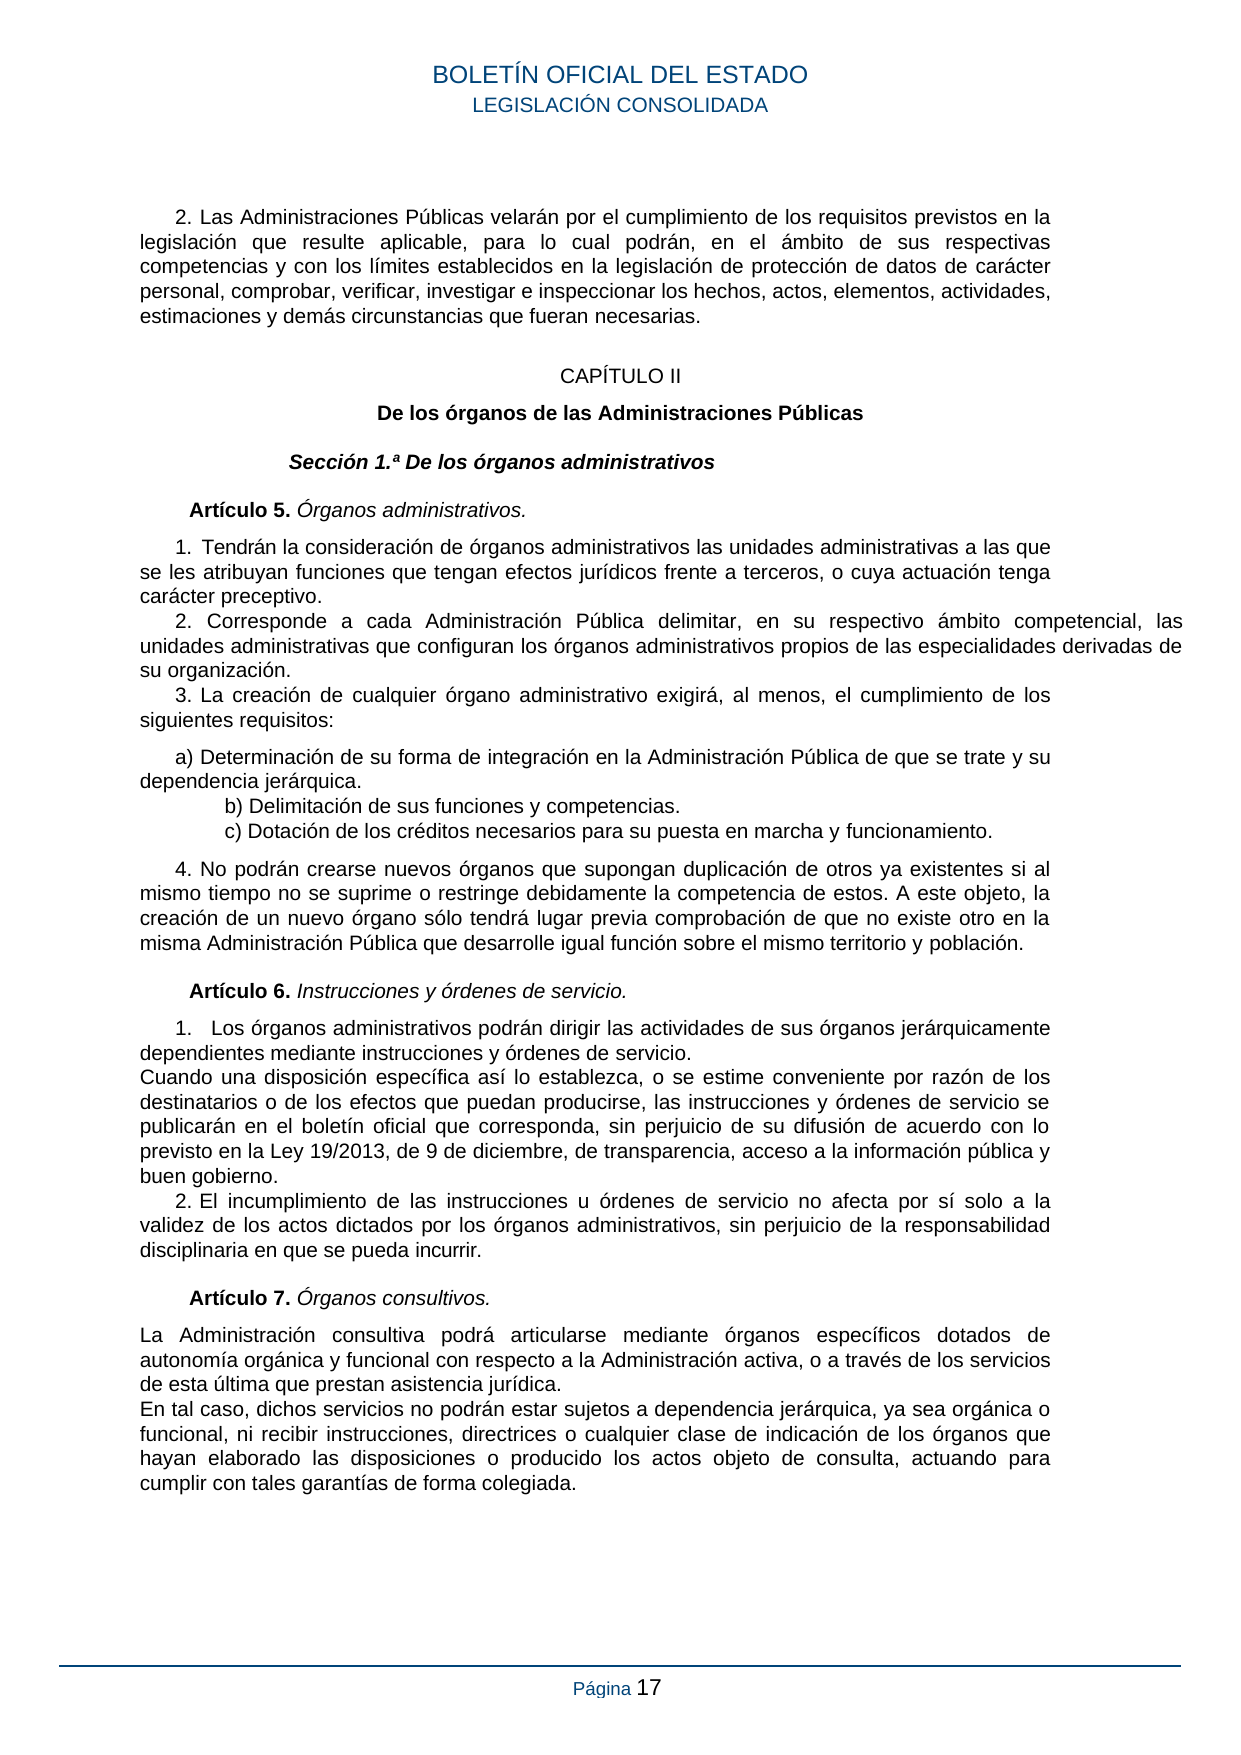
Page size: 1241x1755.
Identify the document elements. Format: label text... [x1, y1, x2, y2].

list Tendrán la consideración de órganos administrativos las unidades administrativas a las que se les atribuyan funciones que tengan efectos jurídicos frente a terceros, o cuya actuación tenga carácter preceptivo. [139, 535, 1052, 608]
text CAPÍTULO II [374, 364, 866, 388]
subtitle Sección 1.ª De los órganos administrativos [139, 449, 866, 473]
text Artículo 7. Órganos consultivos. [189, 1286, 1184, 1310]
text Artículo 5. Órganos administrativos. [189, 498, 1184, 522]
list El incumplimiento de las instrucciones u órdenes de servicio no afecta por sí solo a la validez de los actos dictados por los órganos administrativos, sin perjuicio de la responsabilidad disciplinaria en que se pueda incurrir. [139, 1188, 1052, 1262]
text Artículo 6. Instrucciones y órdenes de servicio. [189, 979, 1184, 1003]
list Dotación de los créditos necesarios para su puesta en marcha y funcionamiento. [224, 819, 1184, 843]
list No podrán crearse nuevos órganos que supongan duplicación de otros ya existentes si al mismo tiempo no se suprime o restringe debidamente la competencia de estos. A este objeto, la creación de un nuevo órgano sólo tendrá lugar previa comprobación de que no existe otro en la misma Administración Pública que desarrolle igual función sobre el mismo territorio y población. [139, 857, 1052, 954]
list Determinación de su forma de integración en la Administración Pública de que se trate y su dependencia jerárquica. [139, 745, 1052, 793]
subtitle De los órganos de las Administraciones Públicas [374, 401, 866, 425]
list Delimitación de sus funciones y competencias. [224, 794, 1184, 818]
list Las Administraciones Públicas velarán por el cumplimiento de los requisitos previstos en la legislación que resulte aplicable, para lo cual podrán, en el ámbito de sus respectivas competencias y con los límites establecidos en la legislación de protección de datos de carácter personal, comprobar, verificar, investigar e inspeccionar los hechos, actos, elementos, actividades, estimaciones y demás circunstancias que fueran necesarias. [139, 205, 1052, 327]
text En tal caso, dichos servicios no podrán estar sujetos a dependencia jerárquica, ya sea orgánica o funcional, ni recibir instrucciones, directrices o cualquier clase de indicación de los órganos que hayan elaborado las disposiciones o producido los actos objeto de consulta, actuando para cumplir con tales garantías de forma colegiada. [139, 1397, 1052, 1494]
text Cuando una disposición específica así lo establezca, o se estime conveniente por razón de los destinatarios o de los efectos que puedan producirse, las instrucciones y órdenes de servicio se publicarán en el boletín oficial que corresponda, sin perjuicio de su difusión de acuerdo con lo previsto en la Ley 19/2013, de 9 de diciembre, de transparencia, acceso a la información pública y buen gobierno. [139, 1065, 1051, 1187]
text La Administración consultiva podrá articularse mediante órganos específicos dotados de autonomía orgánica y funcional con respecto a la Administración activa, o a través de los servicios de esta última que prestan asistencia jurídica. [139, 1323, 1052, 1396]
list Los órganos administrativos podrán dirigir las actividades de sus órganos jerárquicamente dependientes mediante instrucciones y órdenes de servicio. [139, 1016, 1052, 1064]
list La creación de cualquier órgano administrativo exigirá, al menos, el cumplimiento de los siguientes requisitos: [139, 683, 1052, 731]
list Corresponde a cada Administración Pública delimitar, en su respectivo ámbito competencial, las unidades administrativas que configuran los órganos administrativos propios de las especialidades derivadas de su organización. [139, 609, 1184, 682]
